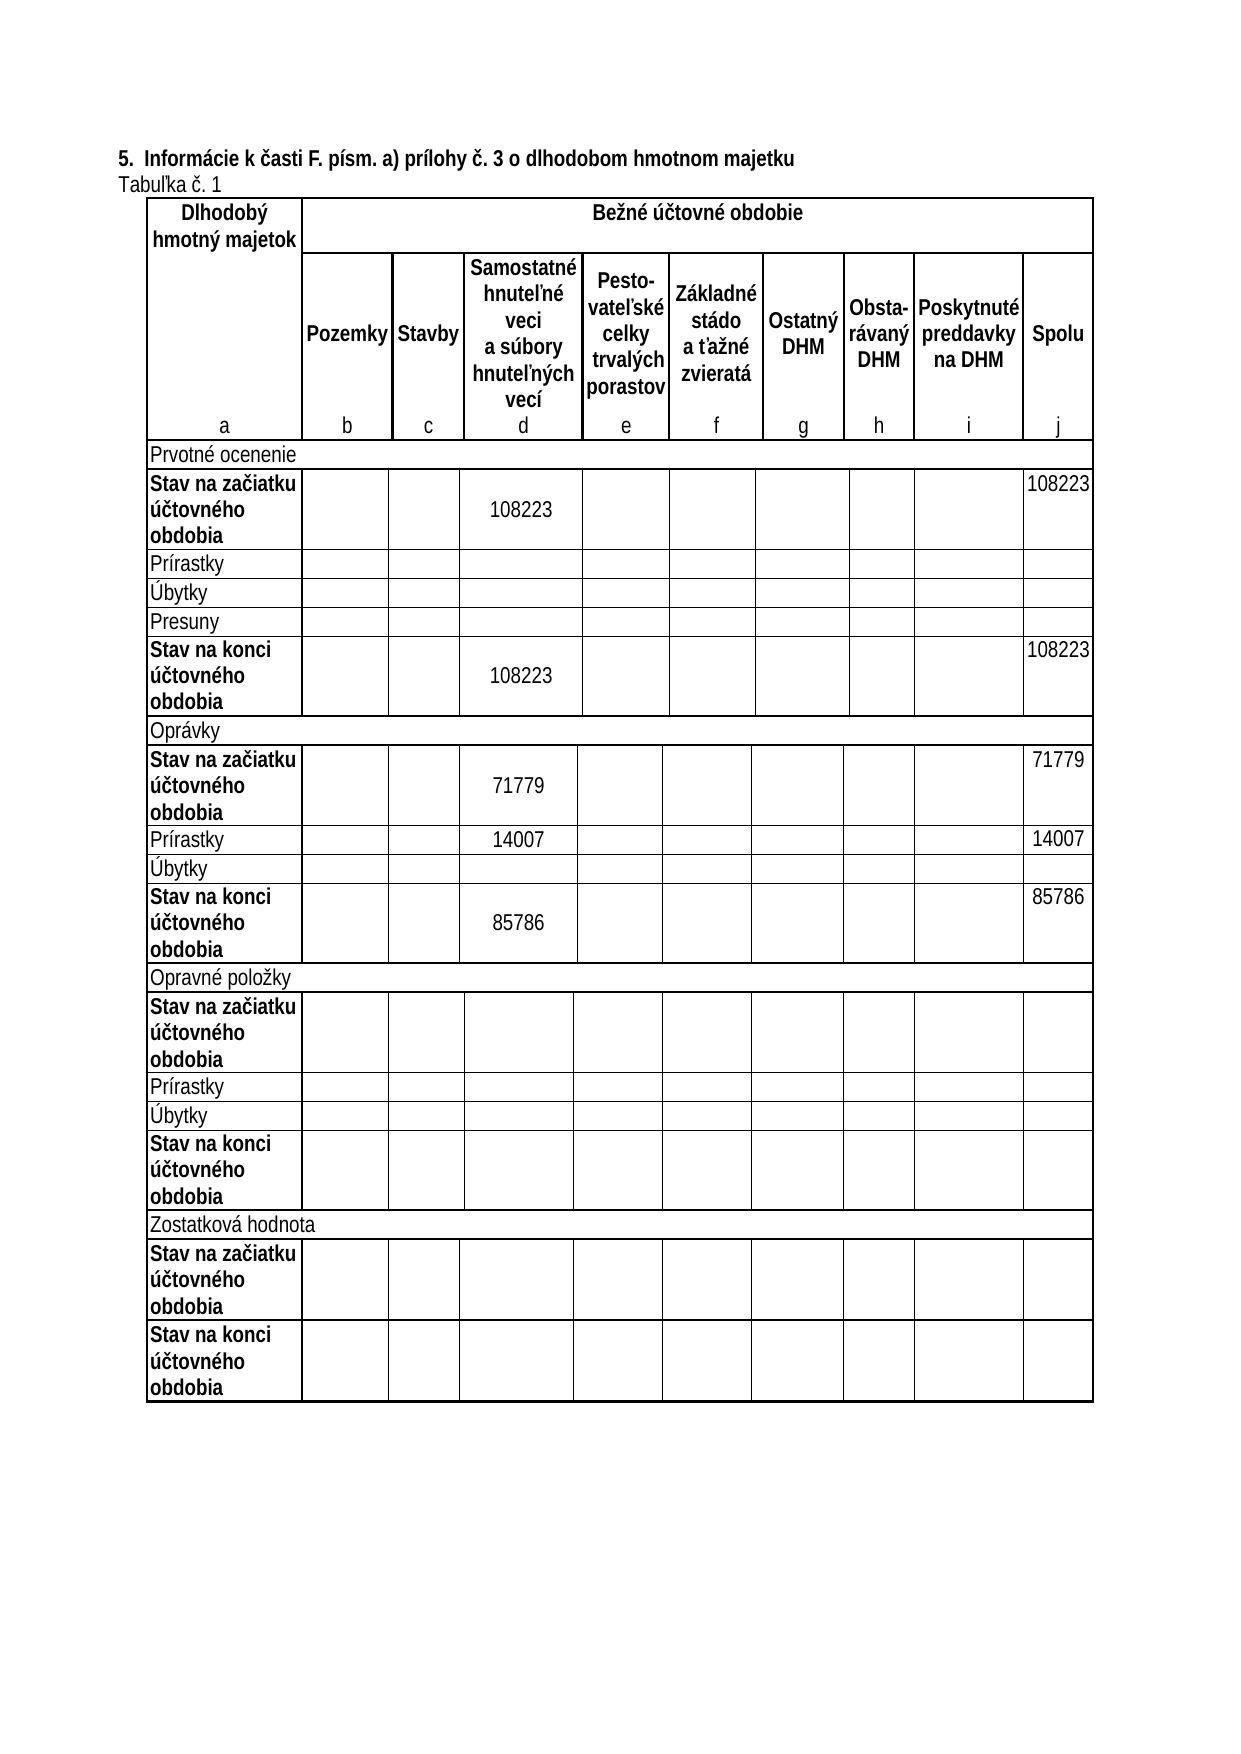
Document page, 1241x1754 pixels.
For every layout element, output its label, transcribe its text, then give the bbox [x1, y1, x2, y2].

table_cell Ostatný DHM [764, 254, 843, 412]
table_cell [915, 1102, 1023, 1130]
table_cell Stav na začiatku účtovného obdobia [148, 746, 301, 825]
table_cell 85786 [1024, 884, 1092, 962]
table_cell 14007 [460, 826, 577, 854]
table_cell [752, 1073, 843, 1101]
table_cell a [148, 412, 301, 438]
table_cell [752, 1102, 843, 1130]
table_cell 14007 [1024, 826, 1092, 854]
table_cell [915, 746, 1023, 825]
table_cell [756, 579, 849, 607]
table_header Dlhodobý hmotný majetok [148, 199, 301, 252]
table_cell [1024, 1240, 1092, 1319]
table_cell [756, 637, 849, 715]
table_cell [583, 608, 669, 636]
table_cell [752, 884, 843, 962]
table_cell [389, 746, 459, 825]
table_cell j [1024, 412, 1092, 438]
table_cell Pozemky [303, 254, 391, 412]
table_cell Stav na konci účtovného obdobia [148, 884, 301, 962]
table_cell [303, 637, 388, 715]
table_cell Pesto-vateľské celky trvalých porastov [584, 254, 668, 412]
table_cell [148, 252, 301, 412]
table_cell [915, 1321, 1023, 1400]
table_cell Zostatková hodnota [148, 1211, 1092, 1238]
table_cell [663, 1073, 751, 1101]
table_cell [752, 826, 843, 854]
table_cell [1024, 608, 1092, 636]
table_cell [752, 1240, 843, 1319]
table_cell Stav na konci účtovného obdobia [148, 637, 301, 715]
table_cell [460, 1240, 573, 1319]
table_cell [465, 1102, 573, 1130]
table_cell [389, 884, 459, 962]
table_cell [915, 637, 1023, 715]
table_cell [844, 1102, 914, 1130]
table_cell 85786 [460, 884, 577, 962]
table_cell [583, 579, 669, 607]
table_cell [663, 1240, 751, 1319]
table_cell [844, 746, 914, 825]
table_cell [578, 746, 662, 825]
table_cell [844, 1131, 914, 1209]
table_cell [844, 1073, 914, 1101]
table_cell [460, 579, 582, 607]
table_cell [389, 826, 459, 854]
table_cell [756, 608, 849, 636]
table_cell [850, 470, 914, 549]
table_cell Stavby [394, 254, 463, 412]
table_cell [303, 746, 388, 825]
table_cell [915, 855, 1023, 883]
table_cell [303, 1131, 388, 1209]
table_header Bežné účtovné obdobie [303, 199, 1092, 252]
table_cell [844, 1240, 914, 1319]
table_cell [303, 1073, 388, 1101]
table_cell [1024, 1073, 1092, 1101]
table_cell [574, 1102, 662, 1130]
table_cell [1024, 579, 1092, 607]
table_cell [844, 993, 914, 1072]
table_cell [1024, 993, 1092, 1072]
table_cell [389, 550, 459, 578]
table_cell Úbytky [148, 1102, 301, 1130]
table_cell [844, 884, 914, 962]
table_cell [756, 470, 849, 549]
table_cell 71779 [460, 746, 577, 825]
table_cell [752, 993, 843, 1072]
table_cell [303, 1102, 388, 1130]
table_cell [460, 855, 577, 883]
table_cell [1024, 550, 1092, 578]
table_cell [460, 550, 582, 578]
table_cell [389, 1073, 464, 1101]
table_cell [670, 470, 755, 549]
table_cell [915, 608, 1023, 636]
table_cell Prvotné ocenenie [148, 441, 1092, 467]
table_cell [844, 826, 914, 854]
table_cell [915, 826, 1023, 854]
table_cell [915, 884, 1023, 962]
table_cell [465, 1073, 573, 1101]
table_cell [915, 579, 1023, 607]
table_cell i [915, 412, 1022, 438]
table_cell [670, 608, 755, 636]
table_cell h [845, 412, 913, 438]
table_cell [303, 550, 388, 578]
text Tabuľka č. 1 [118, 171, 1122, 197]
table_cell [389, 470, 459, 549]
table_cell [583, 470, 669, 549]
table_cell d [465, 412, 581, 438]
table_cell Stav na konci účtovného obdobia [148, 1321, 301, 1400]
table_cell f [670, 412, 762, 438]
table_cell Stav na začiatku účtovného obdobia [148, 470, 301, 549]
table_cell Opravné položky [148, 964, 1092, 991]
table_cell [574, 1321, 662, 1400]
table_cell [574, 1240, 662, 1319]
table_cell [583, 550, 669, 578]
table_cell [460, 608, 582, 636]
table_cell Stav na konci účtovného obdobia [148, 1131, 301, 1209]
text 5. Informácie k časti F. písm. a) prílohy č. 3 o dlhodobom hmotnom majetku [118, 144, 1122, 171]
table_cell g [764, 412, 843, 438]
table_cell [389, 1240, 459, 1319]
table_cell [1024, 1321, 1092, 1400]
table_cell b [303, 412, 391, 438]
table_cell [663, 884, 751, 962]
table_cell [583, 637, 669, 715]
table_cell Základné stádo a ťažné zvieratá [670, 254, 762, 412]
table_cell [915, 470, 1023, 549]
table_cell [574, 1073, 662, 1101]
table_cell Úbytky [148, 855, 301, 883]
table_cell [844, 855, 914, 883]
table_cell [1024, 855, 1092, 883]
table_cell 108223 [460, 637, 582, 715]
table_cell [303, 993, 388, 1072]
table_cell [303, 579, 388, 607]
table_cell Prírastky [148, 826, 301, 854]
table_cell [663, 855, 751, 883]
table_cell [574, 1131, 662, 1209]
table_cell [850, 608, 914, 636]
table_cell [663, 1321, 751, 1400]
table_cell [465, 993, 573, 1072]
table_cell 108223 [1024, 470, 1092, 549]
table_cell [460, 1321, 573, 1400]
table_cell [915, 1240, 1023, 1319]
table_cell Stav na začiatku účtovného obdobia [148, 1240, 301, 1319]
table_cell Úbytky [148, 579, 301, 607]
table_cell [303, 826, 388, 854]
table_cell Oprávky [148, 717, 1092, 744]
table_cell [663, 1131, 751, 1209]
table_cell [752, 1131, 843, 1209]
table_cell [663, 746, 751, 825]
table_cell Obsta-rávaný DHM [845, 254, 913, 412]
table_cell [915, 550, 1023, 578]
table_cell Presuny [148, 608, 301, 636]
table_cell [303, 1240, 388, 1319]
table_cell 71779 [1024, 746, 1092, 825]
table_cell Samostatné hnuteľné veci a súbory hnuteľných vecí [465, 254, 581, 412]
table_cell [578, 826, 662, 854]
table_cell [578, 855, 662, 883]
table_cell [303, 884, 388, 962]
table_cell [389, 637, 459, 715]
table_cell [574, 993, 662, 1072]
table_cell 108223 [1024, 637, 1092, 715]
table_cell [670, 579, 755, 607]
table_cell [578, 884, 662, 962]
table_cell [663, 826, 751, 854]
table_cell [1024, 1102, 1092, 1130]
table_cell [303, 855, 388, 883]
table_cell [389, 1131, 464, 1209]
table_cell [752, 1321, 843, 1400]
table_cell [303, 608, 388, 636]
table_cell 108223 [460, 470, 582, 549]
table_cell [752, 855, 843, 883]
table_cell [915, 1073, 1023, 1101]
table_cell [1024, 1131, 1092, 1209]
table_cell e [584, 412, 668, 438]
table_cell Prírastky [148, 550, 301, 578]
table_cell [465, 1131, 573, 1209]
table_cell [303, 470, 388, 549]
table_cell [915, 993, 1023, 1072]
table_cell [850, 550, 914, 578]
table_cell [850, 579, 914, 607]
table_cell [303, 1321, 388, 1400]
table_cell [670, 637, 755, 715]
table_cell [844, 1321, 914, 1400]
table_cell Spolu [1024, 254, 1092, 412]
table_cell [915, 1131, 1023, 1209]
table_cell Poskytnuté preddavky na DHM [915, 254, 1022, 412]
table_cell [389, 608, 459, 636]
table_cell [389, 579, 459, 607]
table_cell [663, 993, 751, 1072]
table_cell [389, 1321, 459, 1400]
table_cell [752, 746, 843, 825]
table_cell [389, 993, 464, 1072]
table_cell [389, 1102, 464, 1130]
table_cell [756, 550, 849, 578]
table_cell [670, 550, 755, 578]
table_cell Stav na začiatku účtovného obdobia [148, 993, 301, 1072]
table_cell [850, 637, 914, 715]
table_cell c [394, 412, 463, 438]
table_cell [663, 1102, 751, 1130]
table_cell Prírastky [148, 1073, 301, 1101]
table_cell [389, 855, 459, 883]
